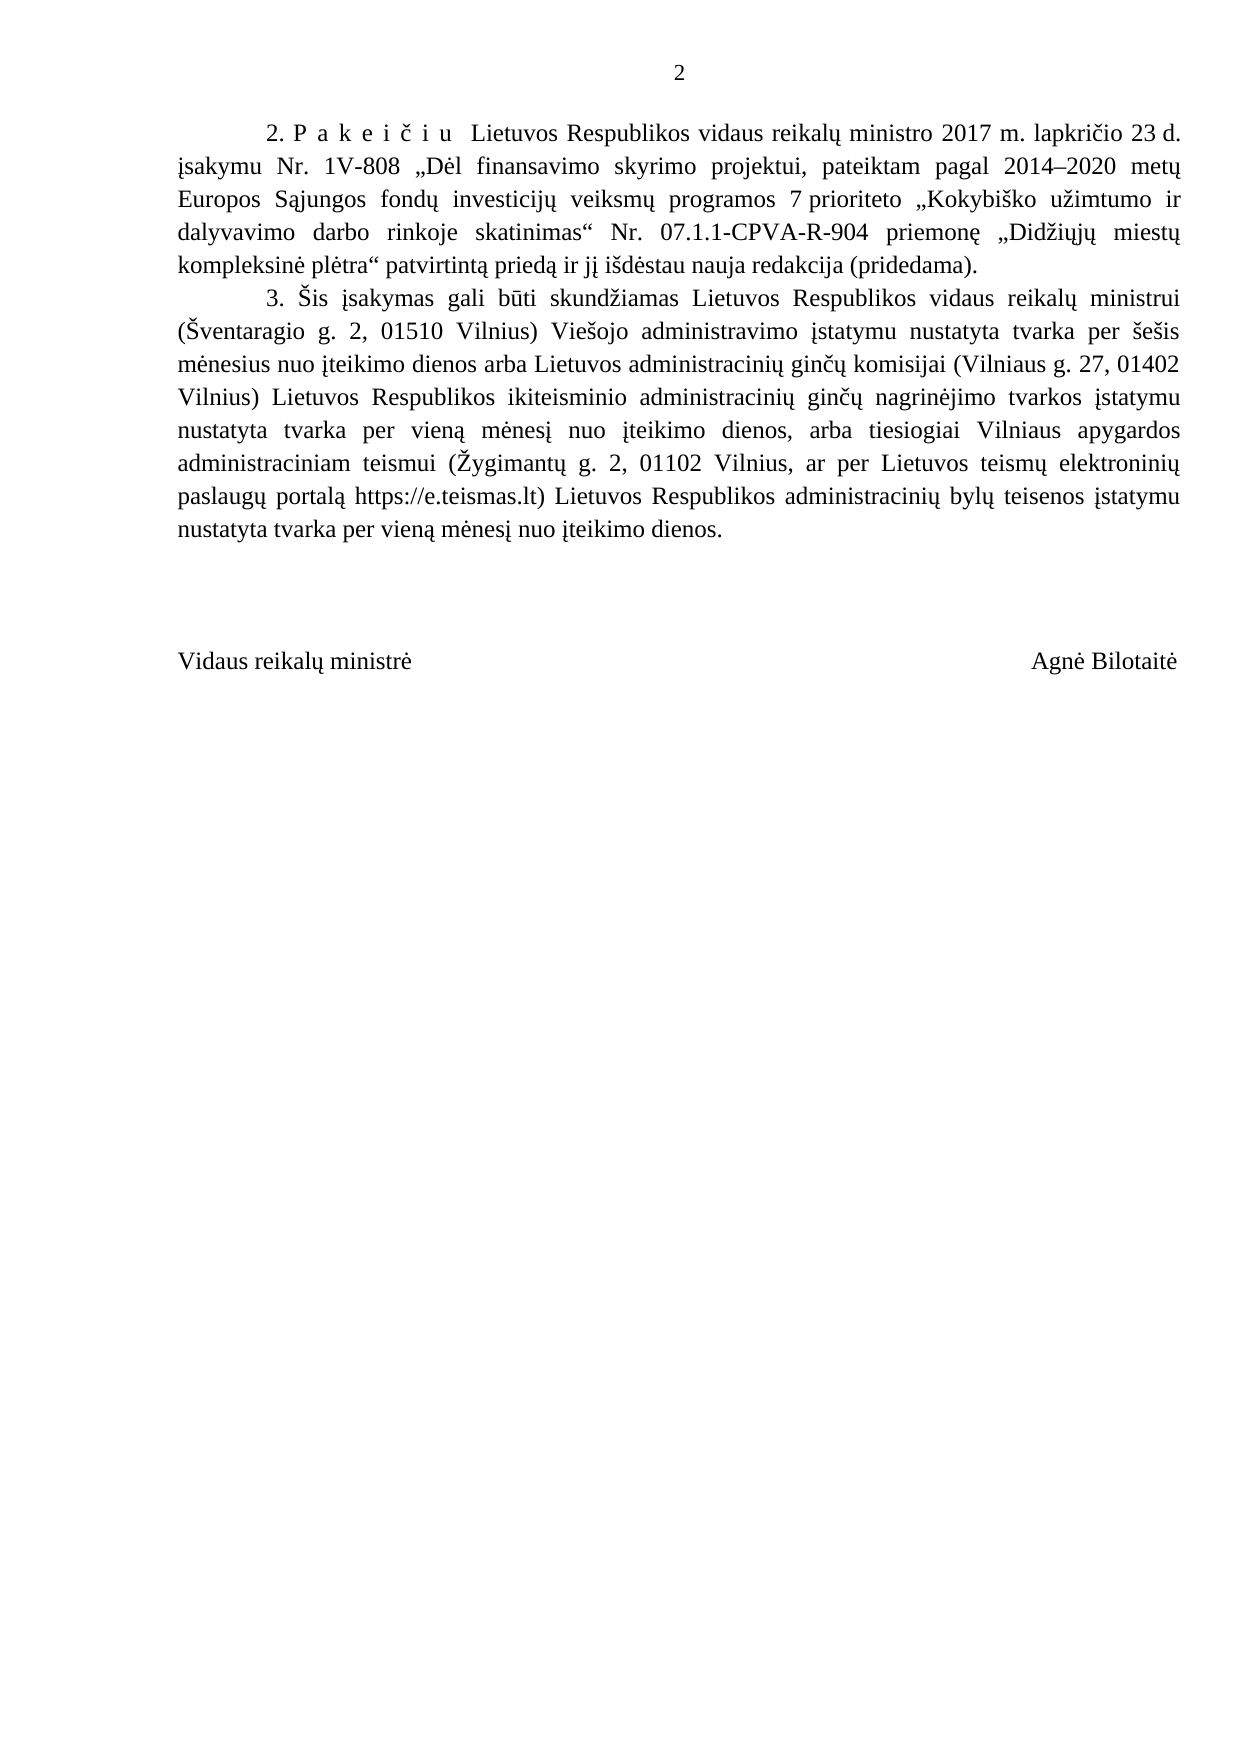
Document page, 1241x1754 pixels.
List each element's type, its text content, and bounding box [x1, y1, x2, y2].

text 3. Šis įsakymas gali būti skundžiamas Lietuvos Respublikos vidaus reikalų ministrui (Šventaragio g. 2, 01510 Vilnius) Viešojo administravimo įstatymu nustatyta tvarka per šešis mėnesius nuo įteikimo dienos arba Lietuvos administracinių ginčų komisijai (Vilniaus g. 27, 01402 Vilnius) Lietuvos Respublikos ikiteisminio administracinių ginčų nagrinėjimo tvarkos įstatymu nustatyta tvarka per vieną mėnesį nuo įteikimo dienos, arba tiesiogiai Vilniaus apygardos administraciniam teismui (Žygimantų g. 2, 01102 Vilnius, ar per Lietuvos teismų elektroninių paslaugų portalą https://e.teismas.lt) Lietuvos Respublikos administracinių bylų teisenos įstatymu nustatyta tvarka per vieną mėnesį nuo įteikimo dienos. [177, 283, 1181, 543]
text Vidaus reikalų ministrė Agnė Bilotaitė [177, 646, 1181, 675]
text 2. Pakeičiu Lietuvos Respublikos vidaus reikalų ministro 2017 m. lapkričio 23 d. įsakymu Nr. 1V-808 „Dėl finansavimo skyrimo projektui, pateiktam pagal 2014–2020 metų Europos Sąjungos fondų investicijų veiksmų programos 7 prioriteto „Kokybiško užimtumo ir dalyvavimo darbo rinkoje skatinimas“ Nr. 07.1.1-CPVA-R-904 priemonę „Didžiųjų miestų kompleksinė plėtra“ patvirtintą priedą ir jį išdėstau nauja redakcija (pridedama). [177, 118, 1181, 279]
